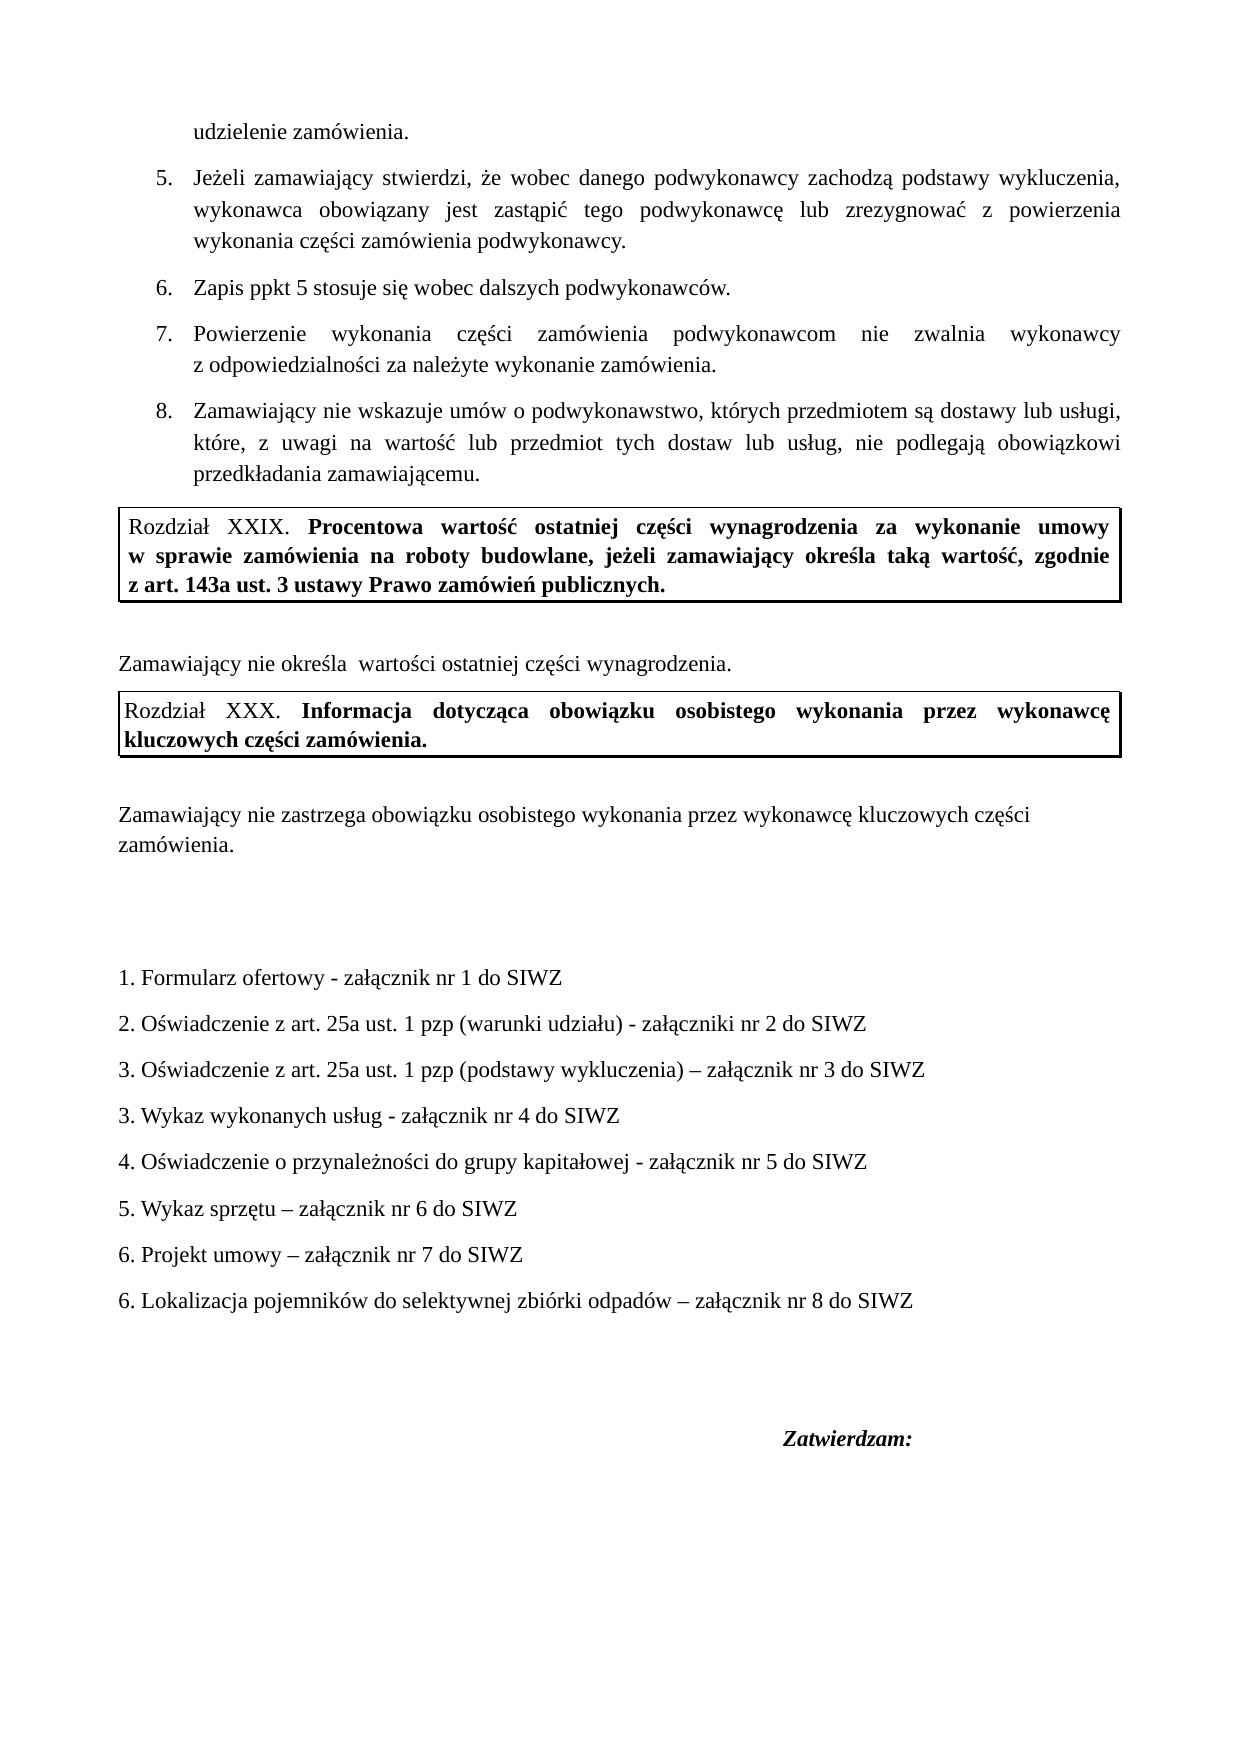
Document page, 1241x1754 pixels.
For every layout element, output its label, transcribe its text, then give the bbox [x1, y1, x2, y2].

text Rozdział XXIX. Procentowa wartość ostatniej części wynagrodzenia za wykonanie umowy w sprawie zamówienia na roboty budowlane, jeżeli zamawiający określa taką wartość, zgodnie z art. 143a ust. 3 ustawy Prawo zamówień publicznych. [120, 508, 1119, 600]
text Zamawiający nie zastrzega obowiązku osobistego wykonania przez wykonawcę kluczowych części zamówienia. [118, 799, 1122, 857]
list Zamawiający nie wskazuje umów o podwykonawstwo, których przedmiotem są dostawy lub usługi, które, z uwagi na wartość lub przedmiot tych dostaw lub usług, nie podlegają obowiązkowi przedkładania zamawiającemu. [156, 397, 1122, 487]
text 2. Oświadczenie z art. 25a ust. 1 pzp (warunki udziału) - załączniki nr 2 do SIWZ [118, 1010, 1122, 1036]
text Rozdział XXX. Informacja dotycząca obowiązku osobistego wykonania przez wykonawcę kluczowych części zamówienia. [120, 692, 1119, 755]
text 6. Projekt umowy – załącznik nr 7 do SIWZ [118, 1241, 1122, 1267]
text 5. Wykaz sprzętu – załącznik nr 6 do SIWZ [118, 1194, 1122, 1221]
text 3. Wykaz wykonanych usług - załącznik nr 4 do SIWZ [118, 1102, 1122, 1129]
text 1. Formularz ofertowy - załącznik nr 1 do SIWZ [118, 964, 1122, 990]
text 4. Oświadczenie o przynależności do grupy kapitałowej - załącznik nr 5 do SIWZ [118, 1148, 1122, 1175]
text 3. Oświadczenie z art. 25a ust. 1 pzp (podstawy wykluczenia) – załącznik nr 3 do SIWZ [118, 1056, 1122, 1082]
list Powierzenie wykonania części zamówienia podwykonawcom nie zwalnia wykonawcy z odpowiedzialności za należyte wykonanie zamówienia. [156, 320, 1122, 378]
list Zapis ppkt 5 stosuje się wobec dalszych podwykonawców. [156, 273, 1122, 300]
text Zatwierdzam: [118, 1425, 1122, 1452]
list Jeżeli zamawiający stwierdzi, że wobec danego podwykonawcy zachodzą podstawy wykluczenia, wykonawca obowiązany jest zastąpić tego podwykonawcę lub zrezygnować z powierzenia wykonania części zamówienia podwykonawcy. [156, 164, 1122, 254]
text Zamawiający nie określa wartości ostatniej części wynagrodzenia. [118, 647, 1122, 676]
list udzielenie zamówienia. [156, 118, 1122, 144]
text 6. Lokalizacja pojemników do selektywnej zbiórki odpadów – załącznik nr 8 do SIWZ [118, 1287, 1122, 1313]
